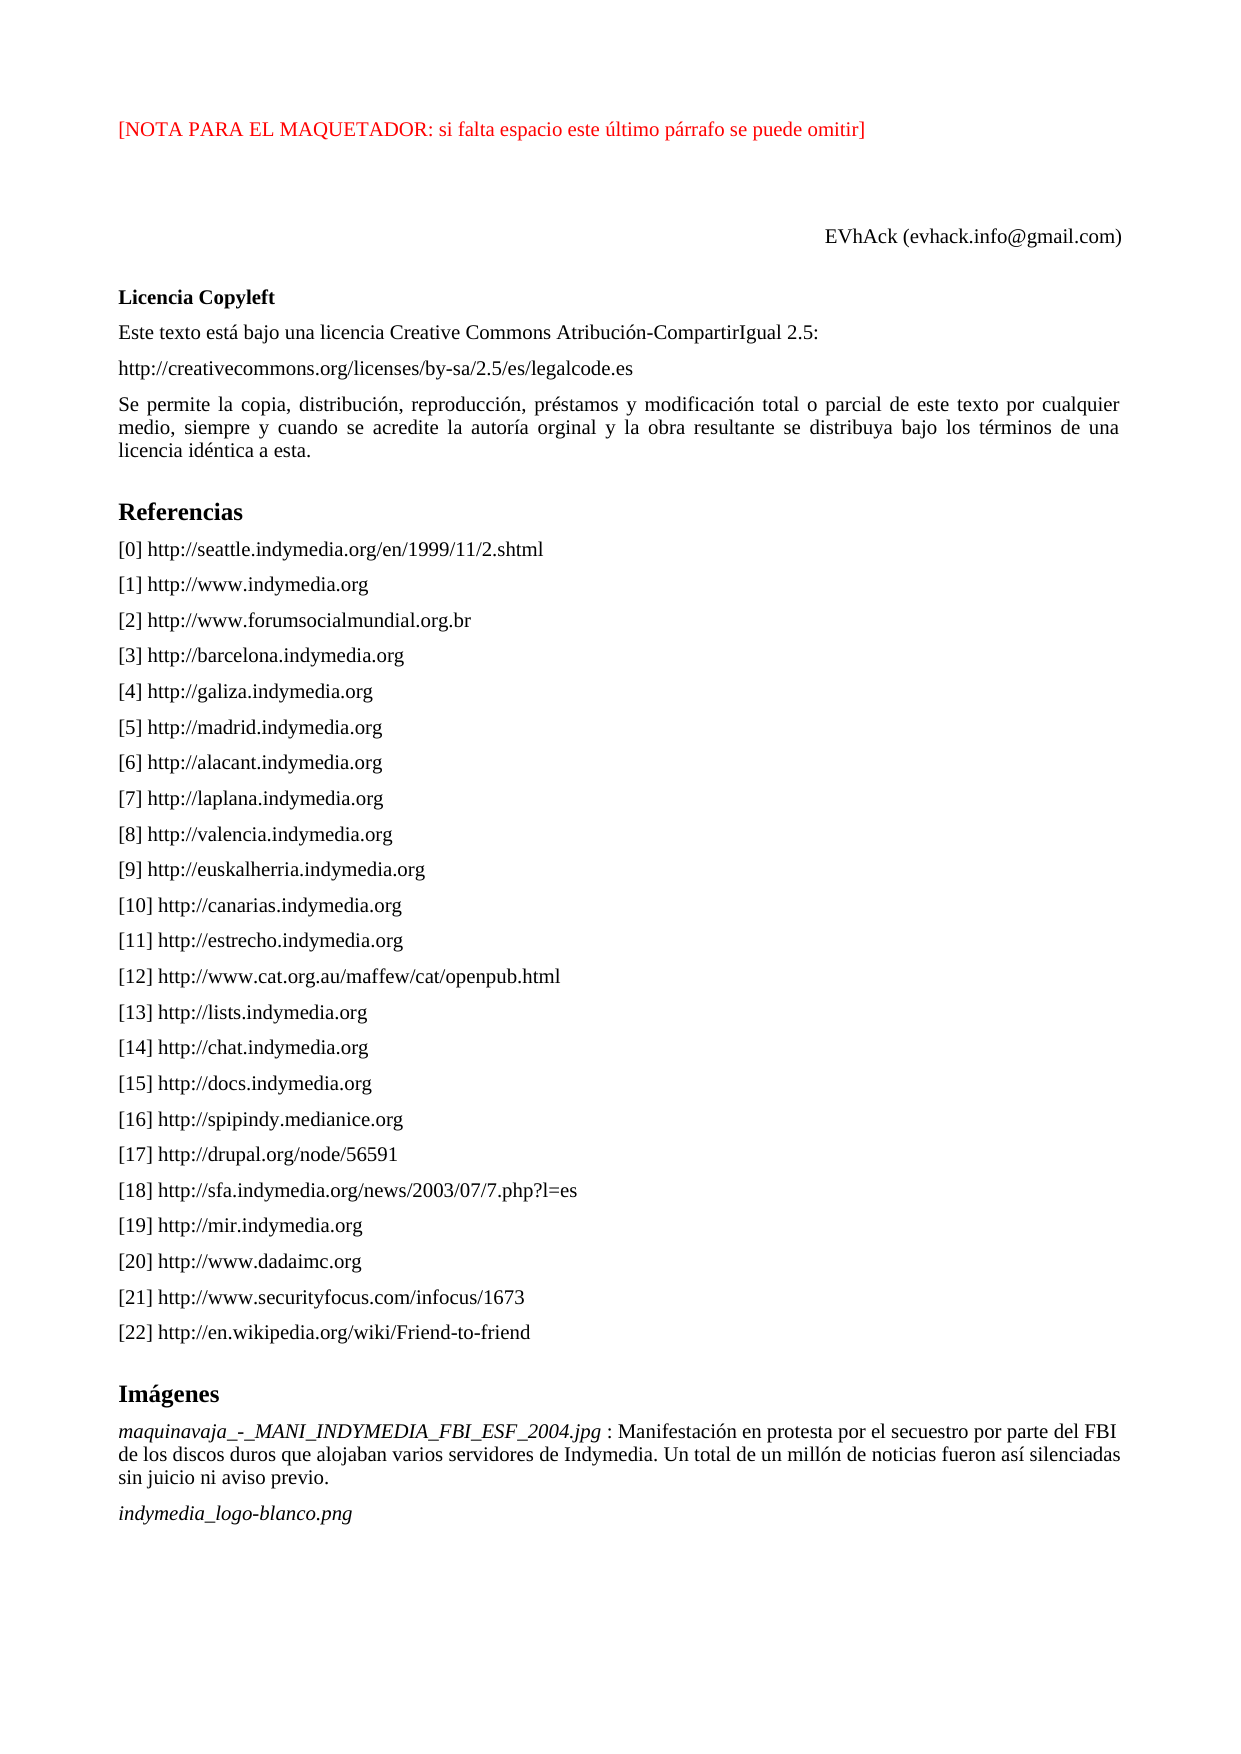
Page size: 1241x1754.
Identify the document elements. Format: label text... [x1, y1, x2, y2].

text [15] http://docs.indymedia.org [118, 1072, 1122, 1095]
text [13] http://lists.indymedia.org [118, 1001, 1122, 1024]
text [22] http://en.wikipedia.org/wiki/Friend-to-friend [118, 1321, 1122, 1344]
text EVhAck (evhack.info@gmail.com) [118, 225, 1122, 248]
text [6] http://alacant.indymedia.org [118, 751, 1122, 774]
text [9] http://euskalherria.indymedia.org [118, 858, 1122, 881]
text [8] http://valencia.indymedia.org [118, 822, 1122, 846]
text [18] http://sfa.indymedia.org/news/2003/07/7.php?l=es [118, 1179, 1122, 1202]
text [16] http://spipindy.medianice.org [118, 1107, 1122, 1131]
text maquinavaja_-_MANI_INDYMEDIA_FBI_ESF_2004.jpg : Manifestación en protesta por el secuestro por parte del FBI de los discos duros que alojaban varios servidores de Indymedia. Un total de un millón de noticias fueron así silenciadas sin juicio ni aviso previo. [118, 1420, 1122, 1489]
text [21] http://www.securityfocus.com/infocus/1673 [118, 1286, 1122, 1309]
text [12] http://www.cat.org.au/maffew/cat/openpub.html [118, 965, 1122, 988]
text http://creativecommons.org/licenses/by-sa/2.5/es/legalcode.es [118, 357, 1122, 380]
text Se permite la copia, distribución, reproducción, préstamos y modificación total o parcial de este texto por cualquier medio, siempre y cuando se acredite la autoría orginal y la obra resultante se distribuya bajo los términos de una licencia idéntica a esta. [118, 392, 1122, 462]
text [7] http://laplana.indymedia.org [118, 787, 1122, 810]
text [1] http://www.indymedia.org [118, 573, 1122, 596]
text indymedia_logo-blanco.png [118, 1502, 1122, 1525]
text [NOTA PARA EL MAQUETADOR: si falta espacio este último párrafo se puede omitir] [118, 118, 1122, 141]
text [4] http://galiza.indymedia.org [118, 680, 1122, 703]
text [10] http://canarias.indymedia.org [118, 894, 1122, 917]
subtitle Referencias [118, 498, 1122, 526]
text [20] http://www.dadaimc.org [118, 1250, 1122, 1273]
text [0] http://seattle.indymedia.org/en/1999/11/2.shtml [118, 537, 1122, 561]
text [11] http://estrecho.indymedia.org [118, 929, 1122, 952]
subtitle Licencia Copyleft [118, 286, 1122, 309]
subtitle Imágenes [118, 1381, 1122, 1408]
text [14] http://chat.indymedia.org [118, 1036, 1122, 1059]
text [3] http://barcelona.indymedia.org [118, 644, 1122, 667]
text [19] http://mir.indymedia.org [118, 1214, 1122, 1237]
text [2] http://www.forumsocialmundial.org.br [118, 609, 1122, 632]
text Este texto está bajo una licencia Creative Commons Atribución-CompartirIgual 2.5: [118, 321, 1122, 344]
text [17] http://drupal.org/node/56591 [118, 1143, 1122, 1166]
text [5] http://madrid.indymedia.org [118, 716, 1122, 739]
